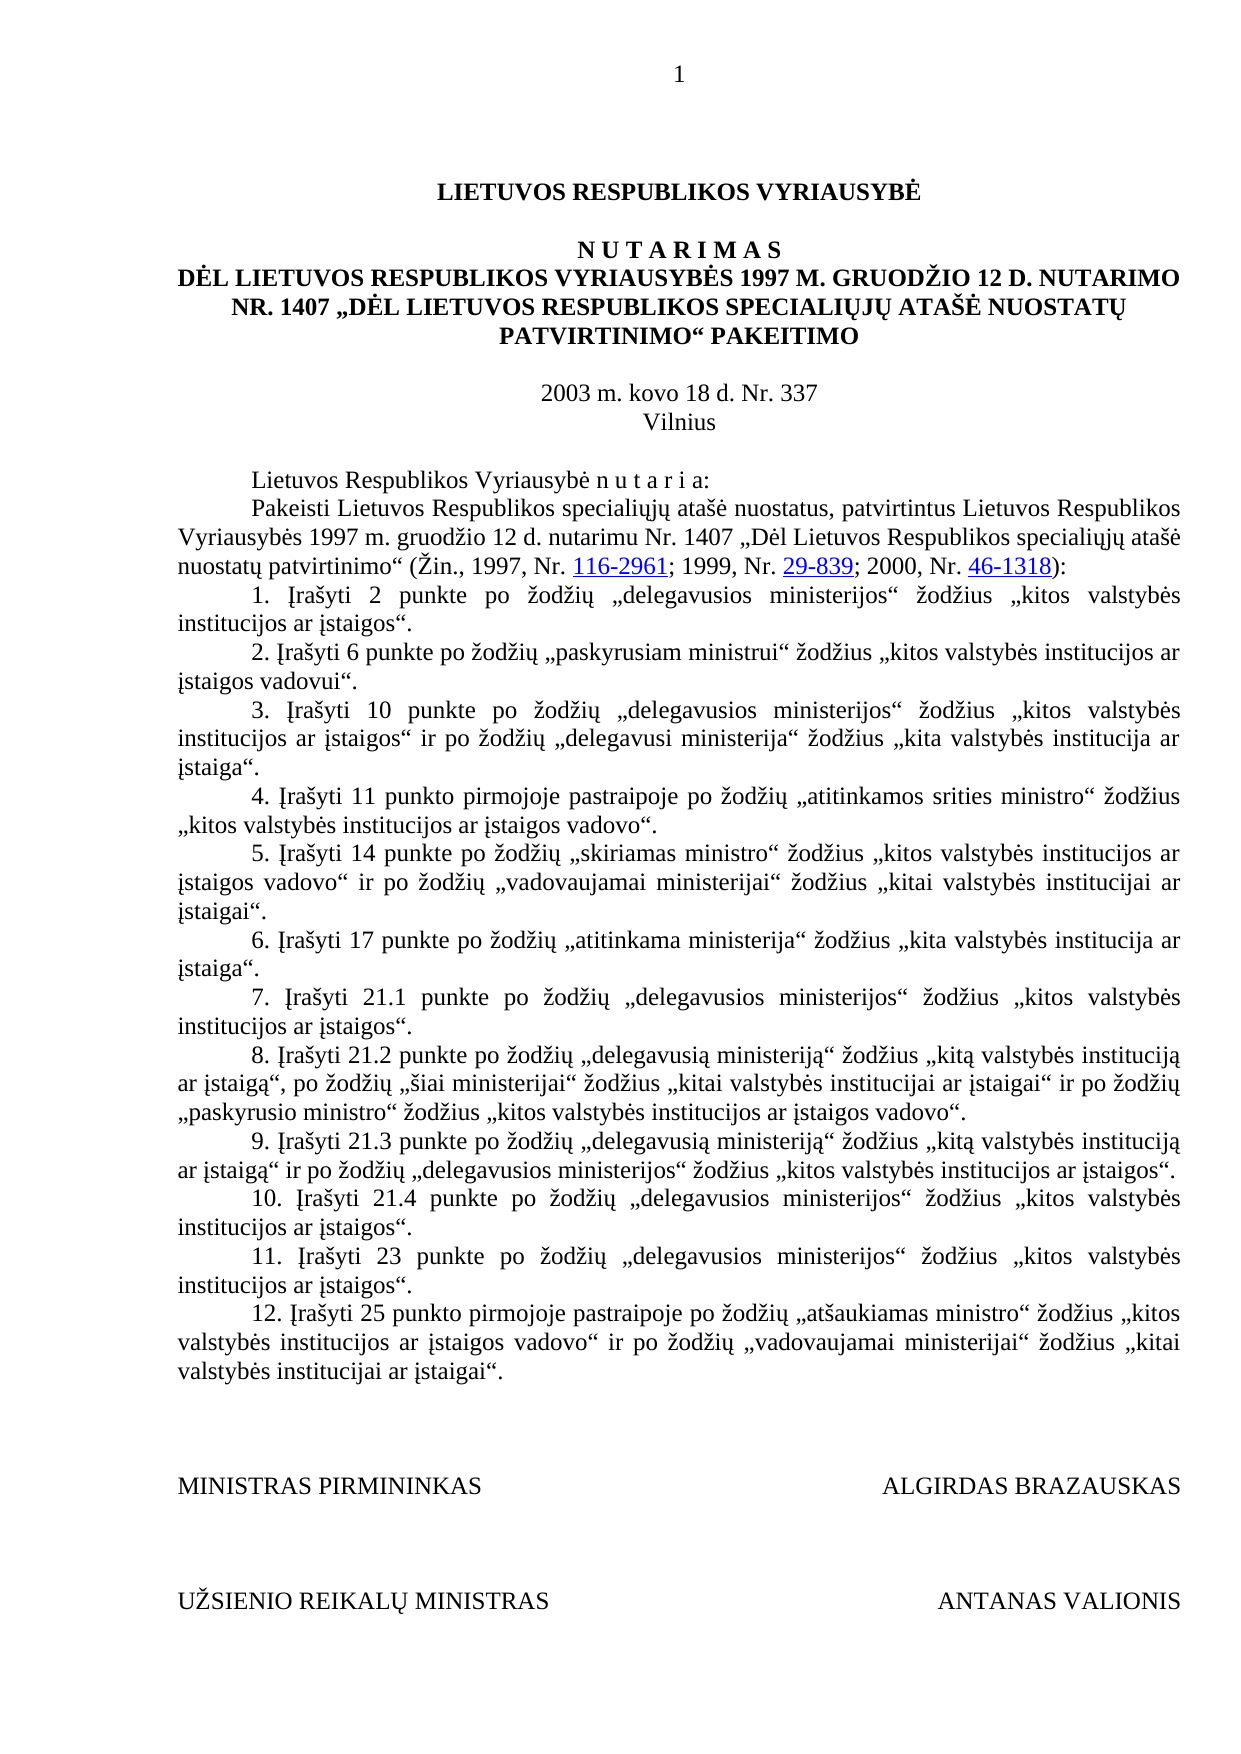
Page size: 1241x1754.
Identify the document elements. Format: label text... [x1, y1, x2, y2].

text 8. Įrašyti 21.2 punkte po žodžių „delegavusią ministeriją“ žodžius „kitą valstybės instituciją ar įstaigą“, po žodžių „šiai ministerijai“ žodžius „kitai valstybės institucijai ar įstaigai“ ir po žodžių „paskyrusio ministro“ žodžius „kitos valstybės institucijos ar įstaigos vadovo“. [177, 1040, 1181, 1126]
text 10. Įrašyti 21.4 punkte po žodžių „delegavusios ministerijos“ žodžius „kitos valstybės institucijos ar įstaigos“. [177, 1183, 1181, 1241]
text MINISTRAS PIRMININKAS ALGIRDAS BRAZAUSKAS [177, 1471, 1181, 1500]
text Lietuvos Respublikos Vyriausybė nutaria: [177, 465, 1181, 493]
text DĖL LIETUVOS RESPUBLIKOS VYRIAUSYBĖS 1997 M. GRUODŽIO 12 D. NUTARIMO NR. 1407 „DĖL LIETUVOS RESPUBLIKOS SPECIALIŲJŲ ATAŠĖ NUOSTATŲ PATVIRTINIMO“ PAKEITIMO [177, 263, 1181, 350]
text 3. Įrašyti 10 punkte po žodžių „delegavusios ministerijos“ žodžius „kitos valstybės institucijos ar įstaigos“ ir po žodžių „delegavusi ministerija“ žodžius „kita valstybės institucija ar įstaiga“. [177, 695, 1181, 781]
text Pakeisti Lietuvos Respublikos specialiųjų atašė nuostatus, patvirtintus Lietuvos Respublikos Vyriausybės 1997 m. gruodžio 12 d. nutarimu Nr. 1407 „Dėl Lietuvos Respublikos specialiųjų atašė nuostatų patvirtinimo“ (Žin., 1997, Nr. 116-2961; 1999, Nr. 29-839; 2000, Nr. 46-1318): [177, 493, 1181, 580]
text 5. Įrašyti 14 punkte po žodžių „skiriamas ministro“ žodžius „kitos valstybės institucijos ar įstaigos vadovo“ ir po žodžių „vadovaujamai ministerijai“ žodžius „kitai valstybės institucijai ar įstaigai“. [177, 838, 1181, 925]
text N U T A R I M A S [177, 235, 1181, 263]
text 11. Įrašyti 23 punkte po žodžių „delegavusios ministerijos“ žodžius „kitos valstybės institucijos ar įstaigos“. [177, 1241, 1181, 1298]
text 9. Įrašyti 21.3 punkte po žodžių „delegavusią ministeriją“ žodžius „kitą valstybės instituciją ar įstaigą“ ir po žodžių „delegavusios ministerijos“ žodžius „kitos valstybės institucijos ar įstaigos“. [177, 1126, 1181, 1183]
text 6. Įrašyti 17 punkte po žodžių „atitinkama ministerija“ žodžius „kita valstybės institucija ar įstaiga“. [177, 925, 1181, 982]
text 4. Įrašyti 11 punkto pirmojoje pastraipoje po žodžių „atitinkamos srities ministro“ žodžius „kitos valstybės institucijos ar įstaigos vadovo“. [177, 781, 1181, 838]
text 2003 m. kovo 18 d. Nr. 337 [177, 378, 1181, 407]
text 7. Įrašyti 21.1 punkte po žodžių „delegavusios ministerijos“ žodžius „kitos valstybės institucijos ar įstaigos“. [177, 982, 1181, 1040]
text LIETUVOS RESPUBLIKOS VYRIAUSYBĖ [177, 177, 1181, 206]
text 2. Įrašyti 6 punkte po žodžių „paskyrusiam ministrui“ žodžius „kitos valstybės institucijos ar įstaigos vadovui“. [177, 637, 1181, 695]
text 1. Įrašyti 2 punkte po žodžių „delegavusios ministerijos“ žodžius „kitos valstybės institucijos ar įstaigos“. [177, 580, 1181, 637]
text UŽSIENIO REIKALŲ MINISTRAS ANTANAS VALIONIS [177, 1586, 1181, 1615]
text Vilnius [177, 407, 1181, 436]
text 12. Įrašyti 25 punkto pirmojoje pastraipoje po žodžių „atšaukiamas ministro“ žodžius „kitos valstybės institucijos ar įstaigos vadovo“ ir po žodžių „vadovaujamai ministerijai“ žodžius „kitai valstybės institucijai ar įstaigai“. [177, 1298, 1181, 1385]
